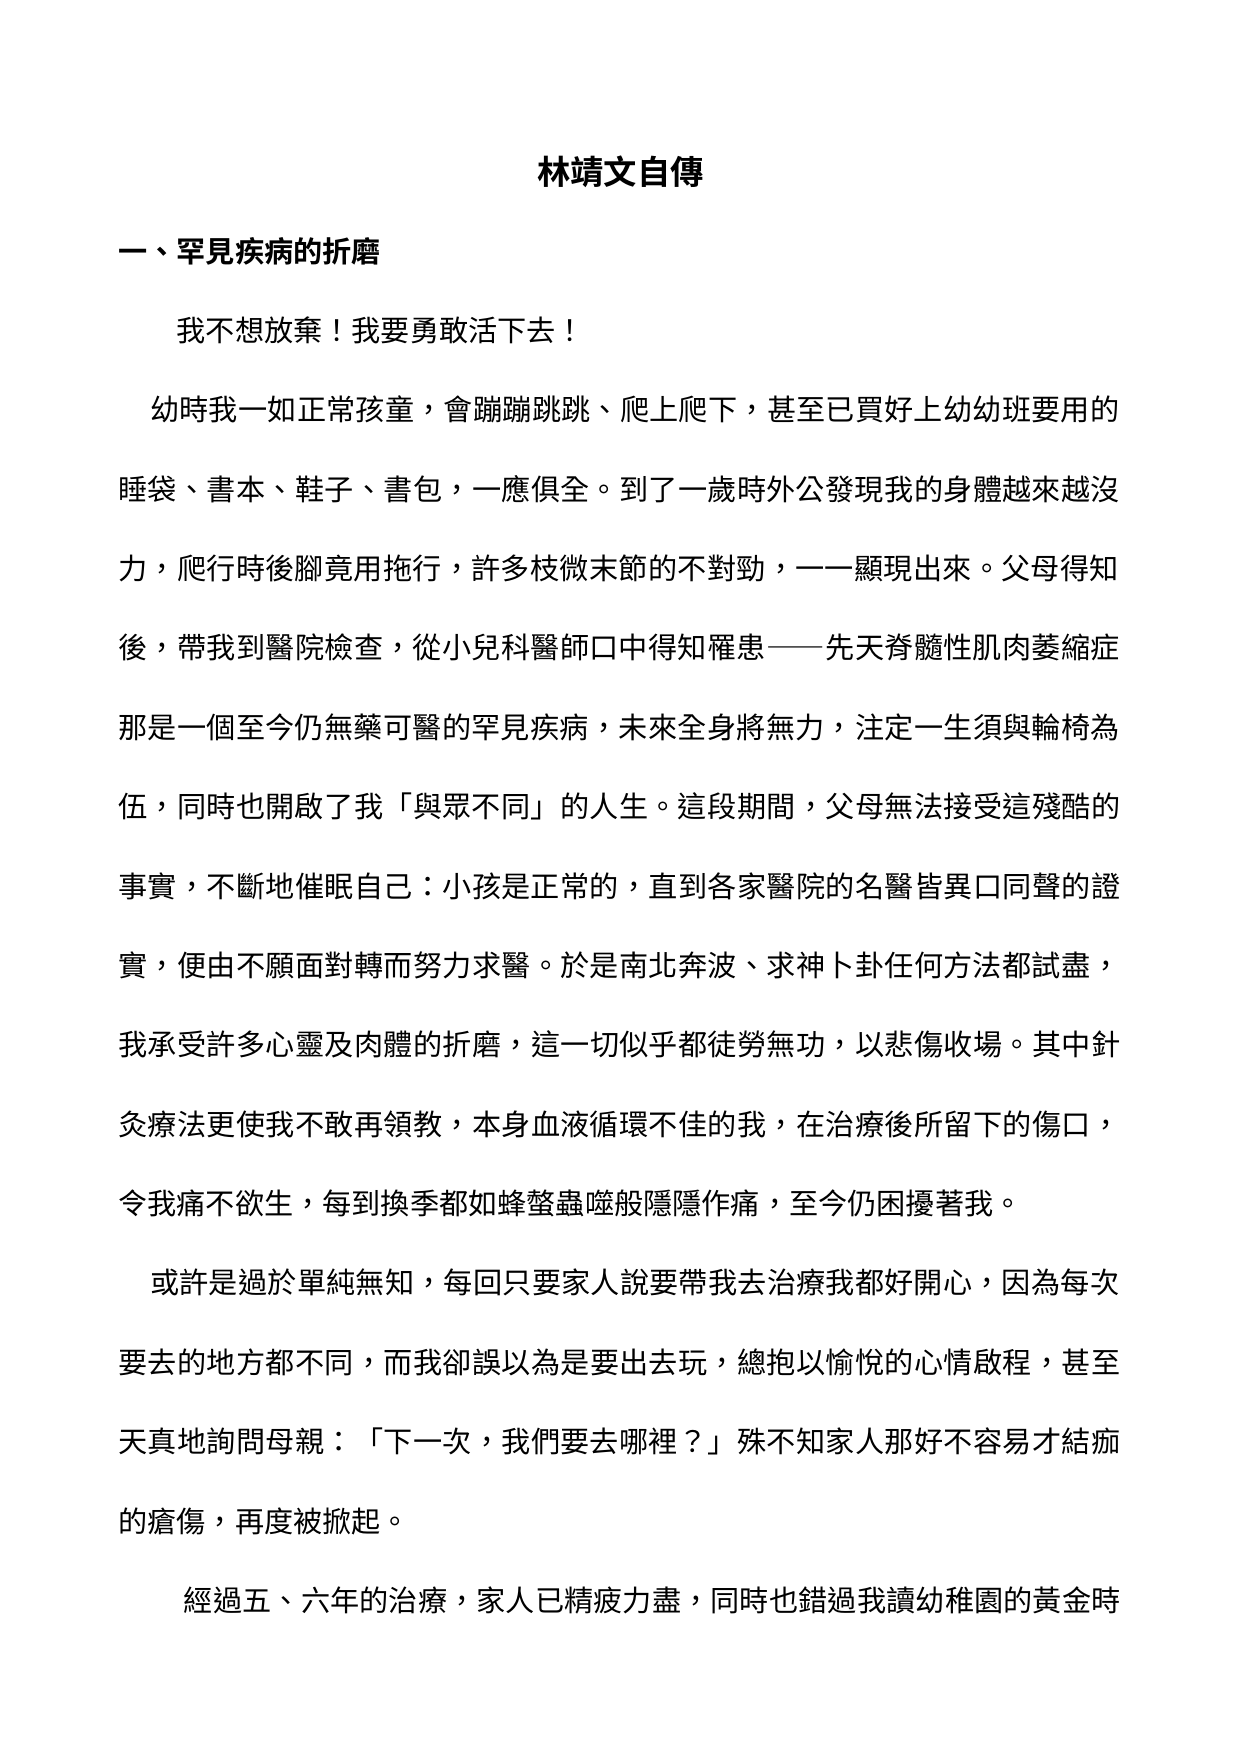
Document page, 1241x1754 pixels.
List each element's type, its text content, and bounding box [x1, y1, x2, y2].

text 或許是過於單純無知，每回只要家人說要帶我去治療我都好開心，因為每次要去的地方都不同，而我卻誤以為是要出去玩，總抱以愉悅的心情啟程，甚至天真地詢問母親：「下一次，我們要去哪裡？」殊不知家人那好不容易才結痂的瘡傷，再度被掀起。 [118, 1234, 1122, 1552]
text 我不想放棄！我要勇敢活下去！ [118, 282, 1122, 361]
text 經過五、六年的治療，家人已精疲力盡，同時也錯過我讀幼稚園的黃金時期，因此，進入小學我無法銜接課業，人際關係也不知應對。心情很沮喪、低落，只能將內心的世界藉由繪畫表現出來，抒發心中的情緒。恰巧在美術方面獲獎無數：美術小畫家作品獲初階、進階、高階及藝術獎，小畫家創作精神獎，這也建立了我對自我肯定的信心。 [118, 1552, 1122, 1631]
text 林靖文自傳 [118, 123, 1122, 202]
text 幼時我一如正常孩童，會蹦蹦跳跳、爬上爬下，甚至已買好上幼幼班要用的睡袋、書本、鞋子、書包，一應俱全。到了一歲時外公發現我的身體越來越沒力，爬行時後腳竟用拖行，許多枝微末節的不對勁，一一顯現出來。父母得知後，帶我到醫院檢查，從小兒科醫師口中得知罹患――先天脊髓性肌肉萎縮症，那是一個至今仍無藥可醫的罕見疾病，未來全身將無力，注定一生須與輪椅為伍，同時也開啟了我「與眾不同」的人生。這段期間，父母無法接受這殘酷的事實，不斷地催眠自己：小孩是正常的，直到各家醫院的名醫皆異口同聲的證實，便由不願面對轉而努力求醫。於是南北奔波、求神卜卦任何方法都試盡，我承受許多心靈及肉體的折磨，這一切似乎都徒勞無功，以悲傷收場。其中針灸療法更使我不敢再領教，本身血液循環不佳的我，在治療後所留下的傷口，令我痛不欲生，每到換季都如蜂螫蟲噬般隱隱作痛，至今仍困擾著我。 [118, 361, 1122, 1234]
text 一、罕見疾病的折磨 [118, 202, 1122, 282]
